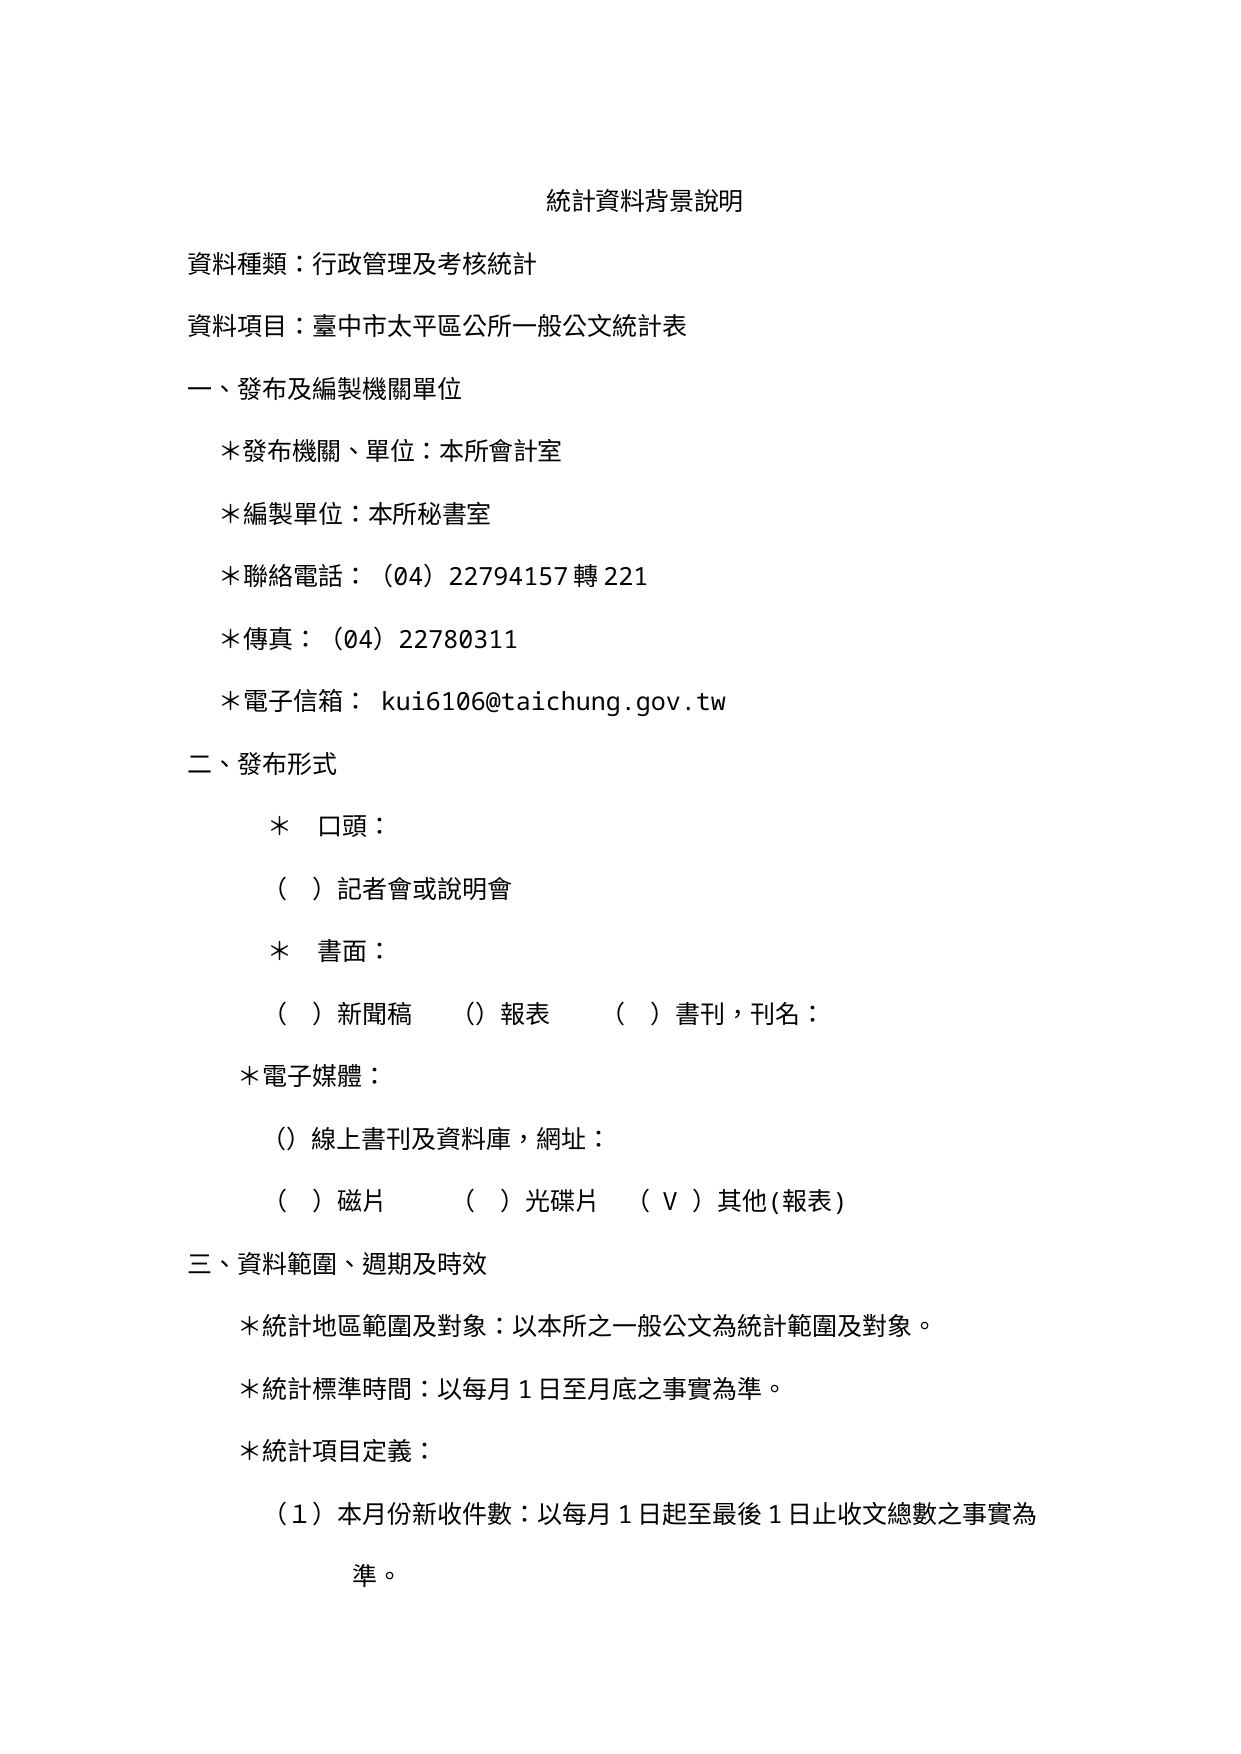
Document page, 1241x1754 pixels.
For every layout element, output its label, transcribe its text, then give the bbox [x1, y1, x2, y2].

text ＊聯絡電話：（04）22794157轉221 [218, 533, 1053, 596]
text （１）本月份新收件數：以每月1日起至最後1日止收文總數之事實為 [262, 1471, 1053, 1533]
text （）線上書刊及資料庫，網址： [261, 1096, 1053, 1158]
text ＊電子媒體： [237, 1033, 1053, 1096]
text ＊電子信箱： kui6106@taichung.gov.tw [218, 658, 1053, 721]
text （ ）記者會或說明會 [262, 846, 1053, 908]
list 口頭： [267, 783, 1053, 846]
text 準。 [262, 1533, 1053, 1596]
text （ ）新聞稿 （）報表 （ ）書刊，刊名： [262, 971, 1053, 1033]
text 一、發布及編製機關單位 [187, 346, 1053, 408]
text 統計資料背景說明 [237, 158, 1053, 221]
text ＊統計標準時間：以每月1日至月底之事實為準。 [237, 1346, 1053, 1408]
list 書面： [267, 908, 1053, 971]
text ＊統計地區範圍及對象：以本所之一般公文為統計範圍及對象。 [237, 1283, 1053, 1346]
text ＊發布機關、單位：本所會計室 [218, 408, 1053, 471]
text （ ）磁片 （ ）光碟片 （ V ）其他(報表) [262, 1158, 1053, 1221]
text ＊編製單位：本所秘書室 [218, 471, 1053, 533]
text ＊統計項目定義： [237, 1408, 1053, 1471]
text 二、發布形式 [187, 721, 1053, 783]
text 資料種類：行政管理及考核統計 [187, 221, 1053, 283]
text 資料項目：臺中市太平區公所一般公文統計表 [187, 283, 1053, 346]
text ＊傳真：（04）22780311 [218, 596, 1053, 658]
text 三、資料範圍、週期及時效 [187, 1221, 1053, 1283]
